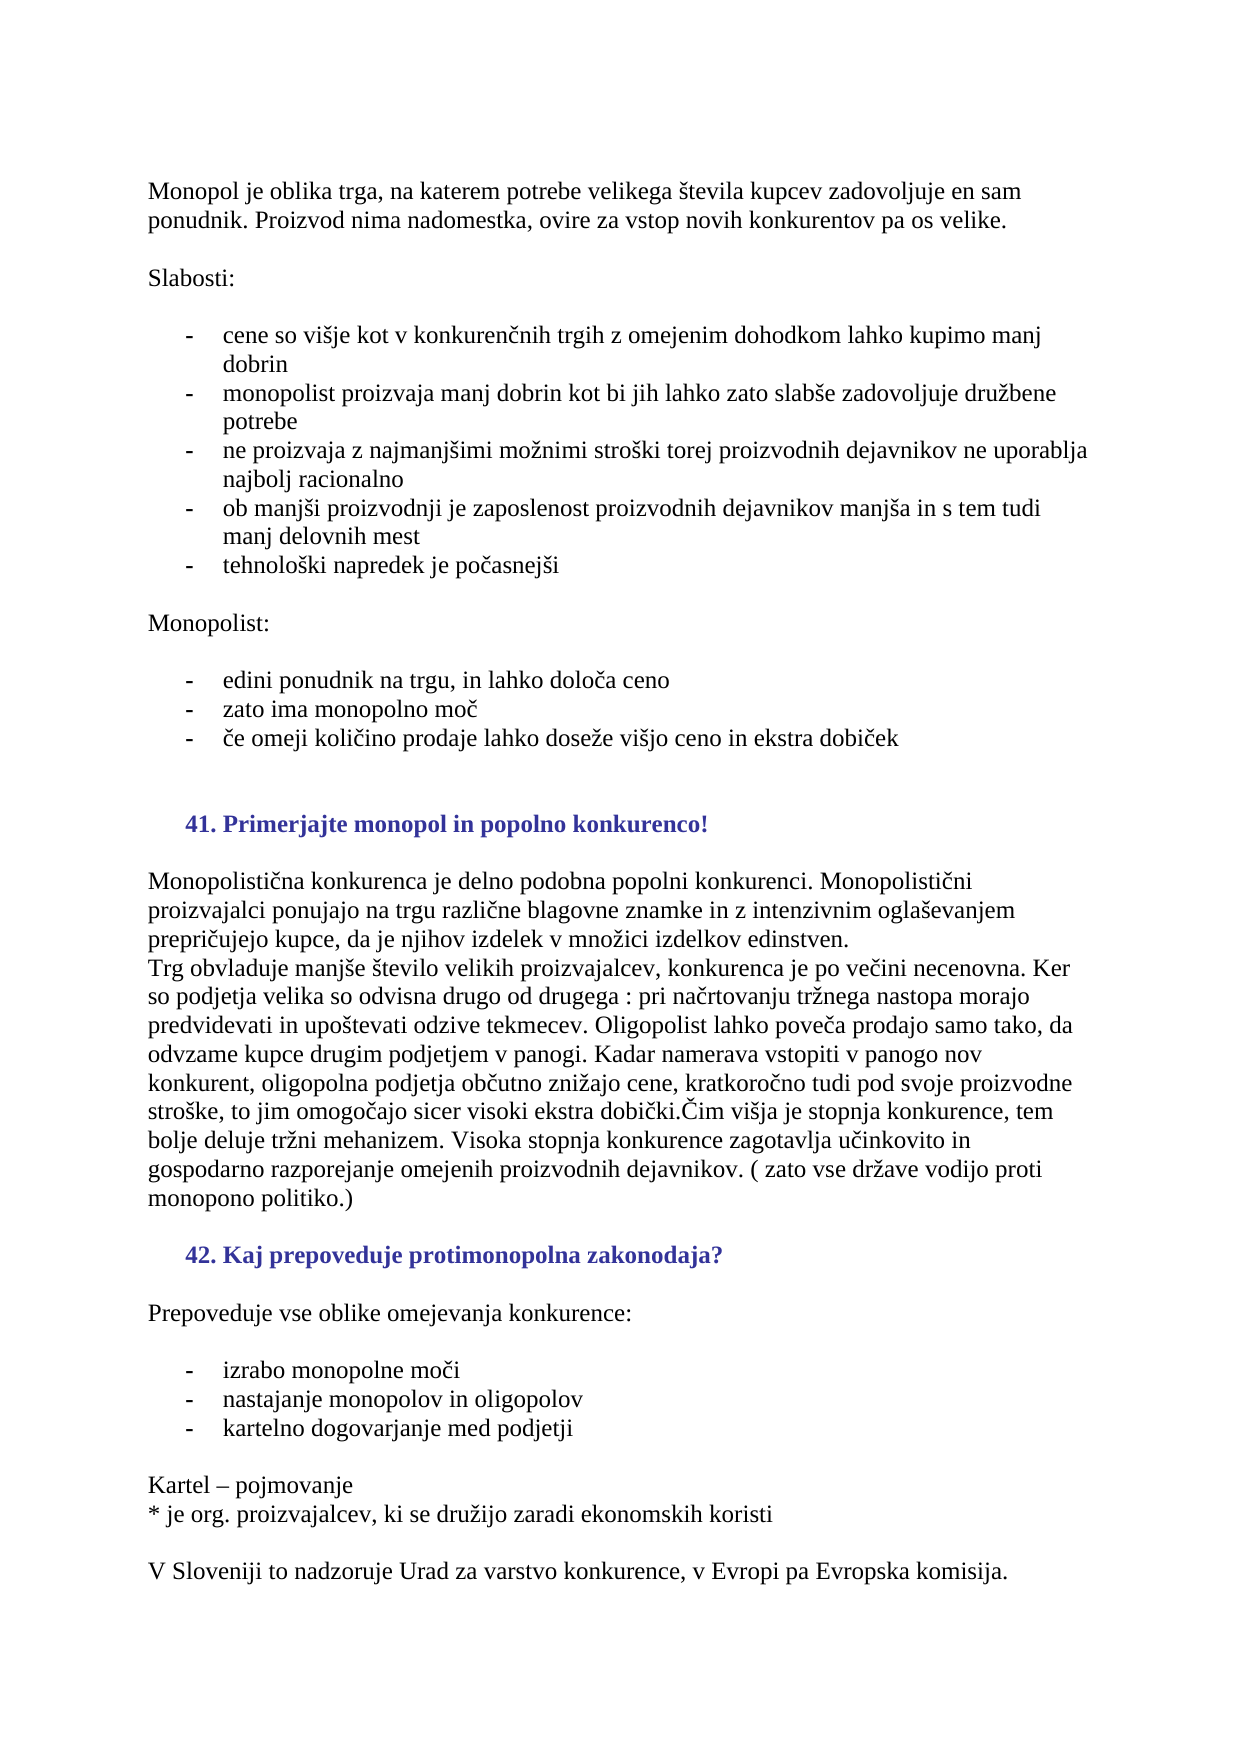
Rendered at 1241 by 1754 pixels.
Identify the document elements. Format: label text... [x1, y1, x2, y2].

list Kaj prepoveduje protimonopolna zakonodaja? [185, 1240, 1093, 1269]
text Slabosti: [148, 263, 1093, 291]
text Monopol je oblika trga, na katerem potrebe velikega števila kupcev zadovoljuje en sam ponudnik. Proizvod nima nadomestka, ovire za vstop novih konkurentov pa os velike. [148, 176, 1093, 234]
list Primerjajte monopol in popolno konkurenco! [185, 809, 1093, 838]
text V Sloveniji to nadzoruje Urad za varstvo konkurence, v Evropi pa Evropska komisija. [148, 1556, 1093, 1585]
text Kartel – pojmovanje [148, 1470, 1093, 1499]
list edini ponudnik na trgu, in lahko določa ceno [185, 665, 1093, 694]
list cene so višje kot v konkurenčnih trgih z omejenim dohodkom lahko kupimo manj dobrin [185, 320, 1093, 378]
list tehnološki napredek je počasnejši [185, 550, 1093, 579]
list kartelno dogovarjanje med podjetji [185, 1413, 1093, 1441]
list nastajanje monopolov in oligopolov [185, 1384, 1093, 1413]
text Monopolistična konkurenca je delno podobna popolni konkurenci. Monopolistični proizvajalci ponujajo na trgu različne blagovne znamke in z intenzivnim oglaševanjem prepričujejo kupce, da je njihov izdelek v množici izdelkov edinstven. [148, 866, 1093, 953]
text * je org. proizvajalcev, ki se družijo zaradi ekonomskih koristi [148, 1499, 1093, 1528]
text Trg obvladuje manjše število velikih proizvajalcev, konkurenca je po večini necenovna. Ker so podjetja velika so odvisna drugo od drugega : pri načrtovanju tržnega nastopa morajo predvidevati in upoštevati odzive tekmecev. Oligopolist lahko poveča prodajo samo tako, da odvzame kupce drugim podjetjem v panogi. Kadar namerava vstopiti v panogo nov konkurent, oligopolna podjetja občutno znižajo cene, kratkoročno tudi pod svoje proizvodne stroške, to jim omogočajo sicer visoki ekstra dobički.Čim višja je stopnja konkurence, tem bolje deluje tržni mehanizem. Visoka stopnja konkurence zagotavlja učinkovito in gospodarno razporejanje omejenih proizvodnih dejavnikov. ( zato vse države vodijo proti monopono politiko.) [148, 953, 1093, 1211]
text Prepoveduje vse oblike omejevanja konkurence: [148, 1298, 1093, 1326]
list zato ima monopolno moč [185, 694, 1093, 723]
list ob manjši proizvodnji je zaposlenost proizvodnih dejavnikov manjša in s tem tudi manj delovnih mest [185, 493, 1093, 550]
list monopolist proizvaja manj dobrin kot bi jih lahko zato slabše zadovoljuje družbene potrebe [185, 378, 1093, 435]
list izrabo monopolne moči [185, 1355, 1093, 1384]
list če omeji količino prodaje lahko doseže višjo ceno in ekstra dobiček [185, 723, 1093, 751]
text Monopolist: [148, 608, 1093, 636]
list ne proizvaja z najmanjšimi možnimi stroški torej proizvodnih dejavnikov ne uporablja najbolj racionalno [185, 435, 1093, 493]
